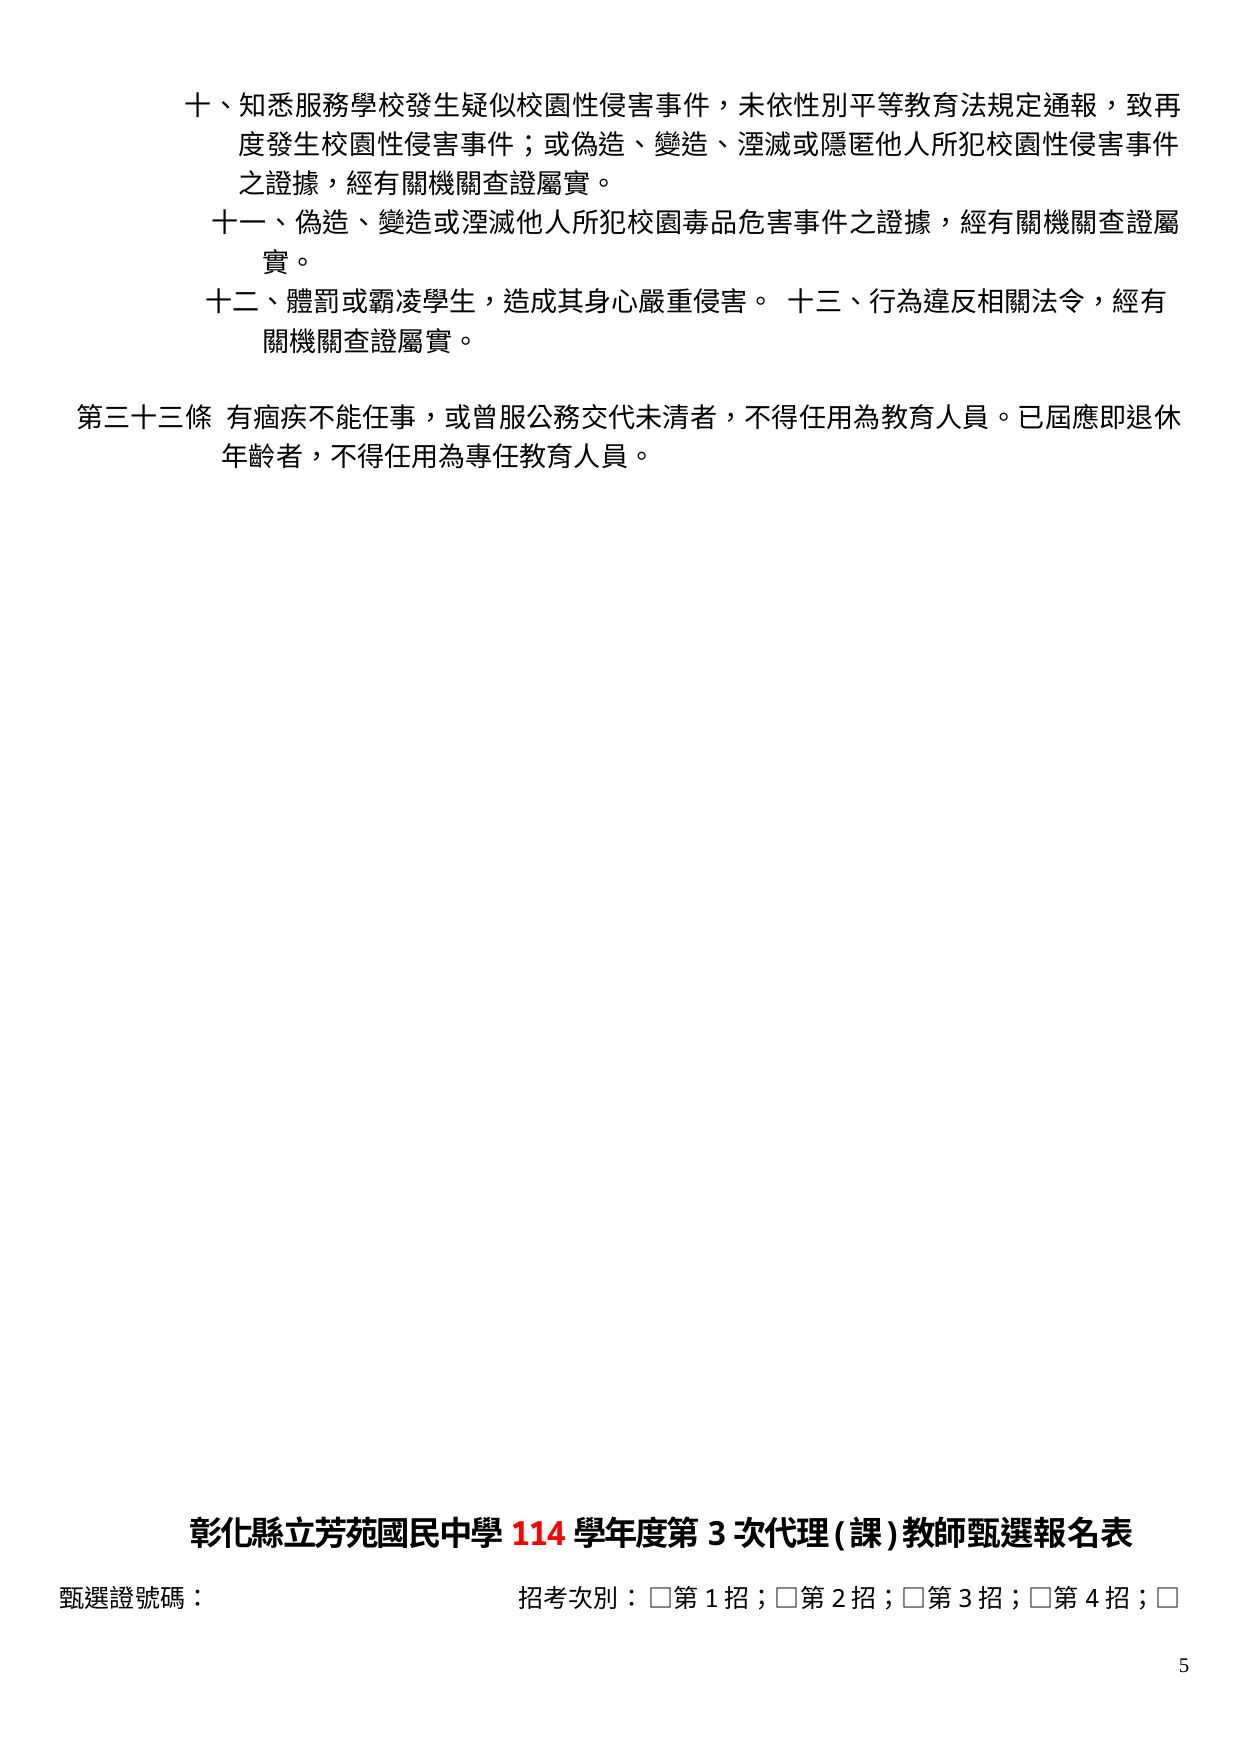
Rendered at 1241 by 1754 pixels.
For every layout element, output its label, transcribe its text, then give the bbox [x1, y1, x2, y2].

text 第三十三條 有痼疾不能任事，或曾服公務交代未清者，不得任用為教育人員。已屆應即退休年齡者，不得任用為專任教育人員。 [59, 396, 1181, 474]
text 十一、偽造、變造或湮滅他人所犯校園毒品危害事件之證據，經有關機關查證屬實。 [59, 201, 1181, 280]
text 彰化縣立芳苑國民中學114學年度第3次代理(課)教師甄選報名表 [59, 1507, 1181, 1555]
text 十二、體罰或霸凌學生，造成其身心嚴重侵害。 十三、行為違反相關法令，經有關機關查證屬實。 [59, 280, 1181, 359]
text 甄選證號碼： 招考次別：□第1招；□第2招；□第3招；□第4招；□ [59, 1555, 1181, 1618]
text 十、知悉服務學校發生疑似校園性侵害事件，未依性別平等教育法規定通報，致再度發生校園性侵害事件；或偽造、變造、湮滅或隱匿他人所犯校園性侵害事件之證據，經有關機關查證屬實。 [184, 84, 1181, 201]
